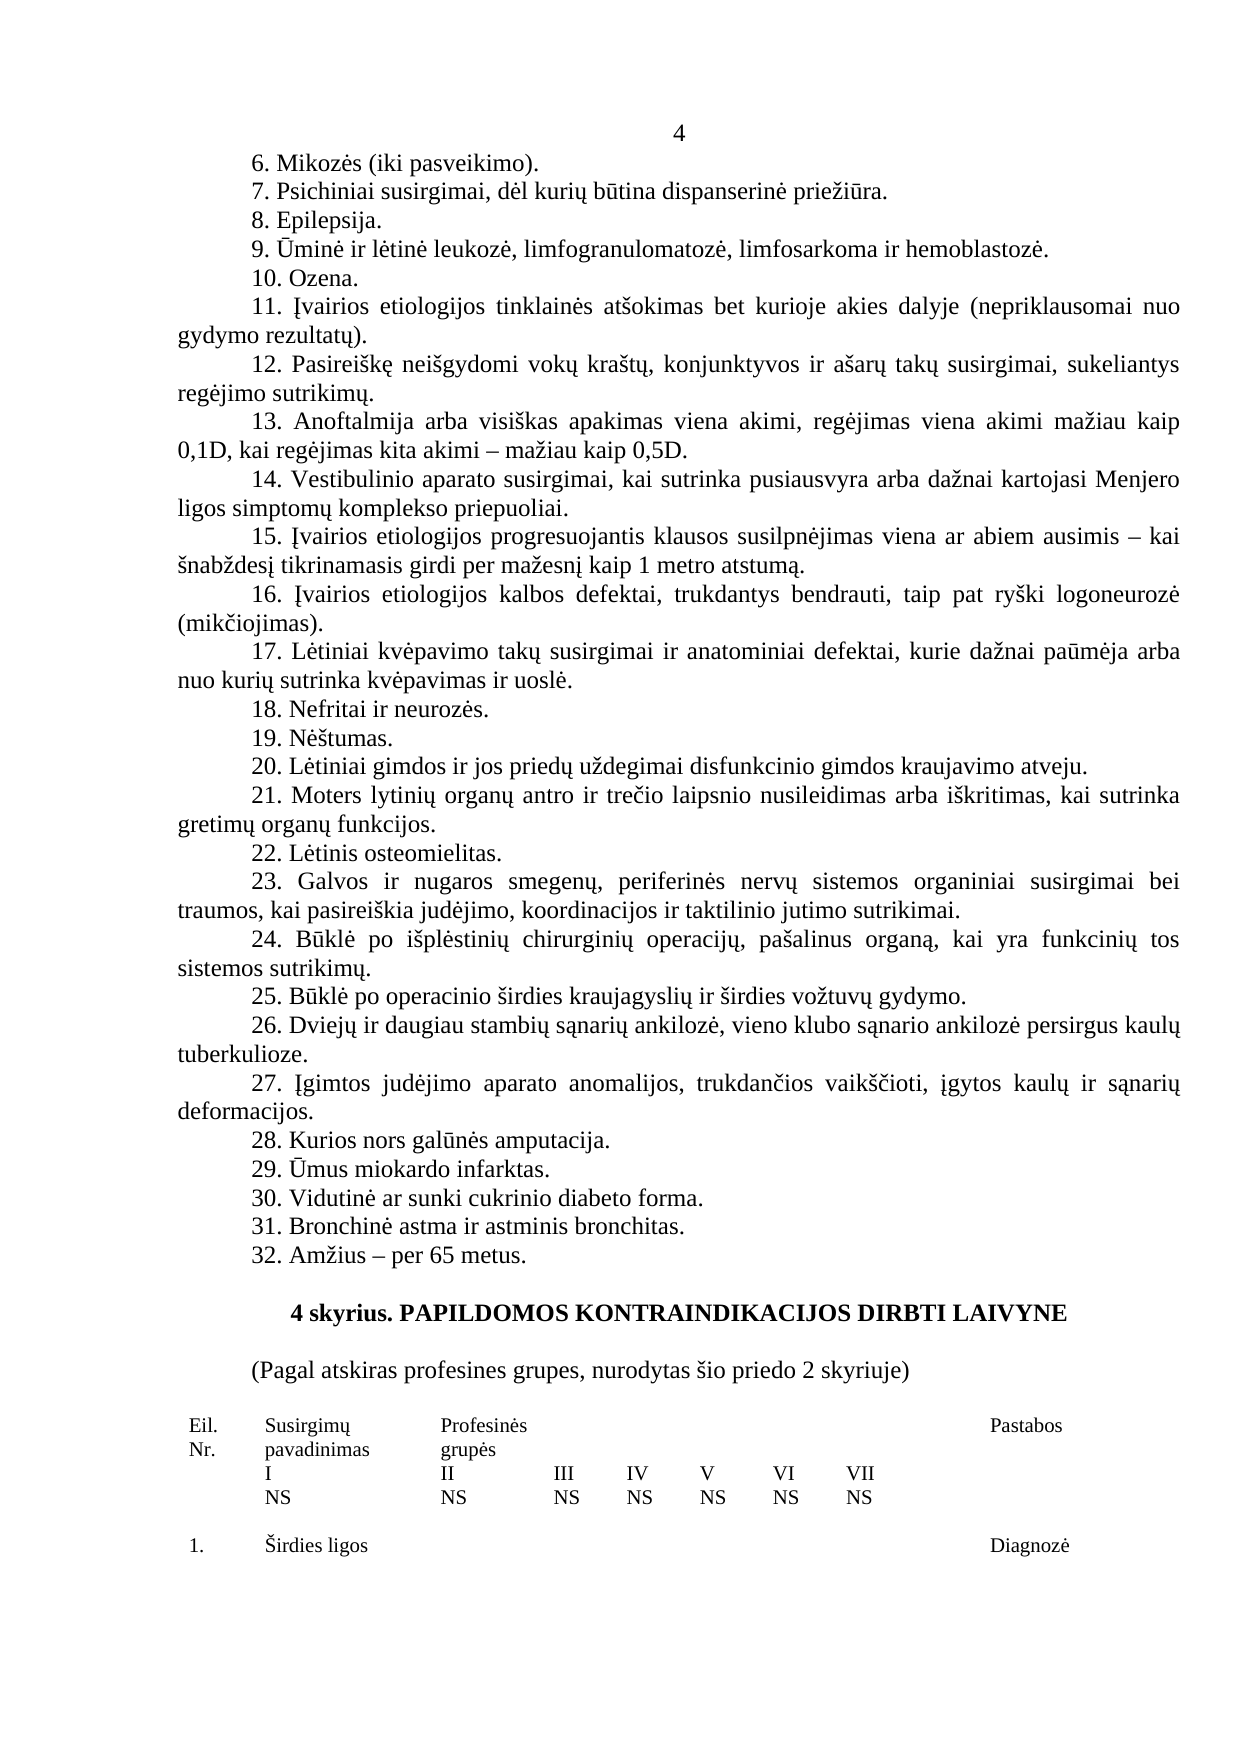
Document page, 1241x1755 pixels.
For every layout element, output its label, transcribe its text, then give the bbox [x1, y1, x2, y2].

table_cell 1. [177, 1533, 253, 1557]
text 7. Psichiniai susirgimai, dėl kurių būtina dispanserinė priežiūra. [177, 176, 1181, 205]
text 25. Būklė po operacinio širdies kraujagyslių ir širdies vožtuvų gydymo. [177, 981, 1181, 1010]
table_cell Širdies ligos [253, 1533, 429, 1557]
text 16. Įvairios etiologijos kalbos defektai, trukdantys bendrauti, taip pat ryški logoneurozė (mikčiojimas). [177, 579, 1181, 636]
table_cell NS [835, 1485, 909, 1509]
text 14. Vestibulinio aparato susirgimai, kai sutrinka pusiausvyra arba dažnai kartojasi Menjero ligos simptomų komplekso priepuoliai. [177, 464, 1181, 521]
text 15. Įvairios etiologijos progresuojantis klausos susilpnėjimas viena ar abiem ausimis – kai šnabždesį tikrinamasis girdi per mažesnį kaip 1 metro atstumą. [177, 521, 1181, 579]
table_cell Diagnozė [979, 1533, 1181, 1557]
table_cell NS [688, 1485, 761, 1509]
text 11. Įvairios etiologijos tinklainės atšokimas bet kurioje akies dalyje (nepriklausomai nuo gydymo rezultatų). [177, 291, 1181, 349]
table_header [835, 1413, 909, 1461]
table_cell [909, 1533, 978, 1557]
table_cell [835, 1533, 909, 1557]
table_cell [177, 1461, 253, 1485]
table_cell [761, 1509, 834, 1533]
table_cell VI [761, 1461, 834, 1485]
table_cell II [429, 1461, 542, 1485]
text 10. Ozena. [177, 263, 1181, 291]
text 17. Lėtiniai kvėpavimo takų susirgimai ir anatominiai defektai, kurie dažnai paūmėja arba nuo kurių sutrinka kvėpavimas ir uoslė. [177, 636, 1181, 694]
table_cell [177, 1485, 253, 1509]
text 21. Moters lytinių organų antro ir trečio laipsnio nusileidimas arba iškritimas, kai sutrinka gretimų organų funkcijos. [177, 780, 1181, 838]
table_cell [688, 1509, 761, 1533]
table_cell V [688, 1461, 761, 1485]
table_header [909, 1413, 978, 1461]
text 12. Pasireiškę neišgydomi vokų kraštų, konjunktyvos ir ašarų takų susirgimai, sukeliantys regėjimo sutrikimų. [177, 349, 1181, 406]
table_cell [909, 1485, 978, 1509]
table_cell NS [253, 1485, 429, 1509]
table_cell [253, 1509, 429, 1533]
table_cell [615, 1533, 688, 1557]
table_cell [761, 1533, 834, 1557]
text 28. Kurios nors galūnės amputacija. [177, 1125, 1181, 1154]
text 31. Bronchinė astma ir astminis bronchitas. [177, 1211, 1181, 1240]
text 13. Anoftalmija arba visiškas apakimas viena akimi, regėjimas viena akimi mažiau kaip 0,1D, kai regėjimas kita akimi – mažiau kaip 0,5D. [177, 406, 1181, 464]
text 27. Įgimtos judėjimo aparato anomalijos, trukdančios vaikščioti, įgytos kaulų ir sąnarių deformacijos. [177, 1068, 1181, 1125]
table_cell [429, 1509, 542, 1533]
text 30. Vidutinė ar sunki cukrinio diabeto forma. [177, 1183, 1181, 1211]
table_cell [909, 1461, 978, 1485]
table_cell NS [761, 1485, 834, 1509]
text 6. Mikozės (iki pasveikimo). [177, 148, 1181, 176]
table_cell [429, 1533, 542, 1557]
table_header Eil. Nr. [177, 1413, 253, 1461]
table_cell NS [542, 1485, 615, 1509]
table_cell NS [429, 1485, 542, 1509]
text 18. Nefritai ir neurozės. [177, 694, 1181, 723]
text 32. Amžius – per 65 metus. [177, 1240, 1181, 1269]
table_header Profesinės grupės [429, 1413, 542, 1461]
text 29. Ūmus miokardo infarktas. [177, 1154, 1181, 1183]
table_cell [542, 1533, 615, 1557]
table_cell [979, 1461, 1181, 1485]
table_header [761, 1413, 834, 1461]
table_header Pastabos [979, 1413, 1181, 1461]
text 19. Nėštumas. [177, 723, 1181, 751]
text 20. Lėtiniai gimdos ir jos priedų uždegimai disfunkcinio gimdos kraujavimo atveju. [177, 751, 1181, 780]
table_cell [688, 1533, 761, 1557]
text 23. Galvos ir nugaros smegenų, periferinės nervų sistemos organiniai susirgimai bei traumos, kai pasireiškia judėjimo, koordinacijos ir taktilinio jutimo sutrikimai. [177, 866, 1181, 924]
table_cell VII [835, 1461, 909, 1485]
text 24. Būklė po išplėstinių chirurginių operacijų, pašalinus organą, kai yra funkcinių tos sistemos sutrikimų. [177, 924, 1181, 981]
table_cell [909, 1509, 978, 1533]
table_cell [177, 1509, 253, 1533]
table_cell [542, 1509, 615, 1533]
table_header [688, 1413, 761, 1461]
table_cell [979, 1509, 1181, 1533]
table_cell NS [615, 1485, 688, 1509]
text 22. Lėtinis osteomielitas. [177, 838, 1181, 866]
table_cell I [253, 1461, 429, 1485]
table_cell [835, 1509, 909, 1533]
table_header [542, 1413, 615, 1461]
table_header [615, 1413, 688, 1461]
text 4 skyrius. PAPILDOMOS KONTRAINDIKACIJOS DIRBTI LAIVYNE [177, 1298, 1181, 1326]
table_cell [615, 1509, 688, 1533]
text (Pagal atskiras profesines grupes, nurodytas šio priedo 2 skyriuje) [177, 1355, 1181, 1384]
text 9. Ūminė ir lėtinė leukozė, limfogranulomatozė, limfosarkoma ir hemoblastozė. [177, 234, 1181, 263]
table_cell IV [615, 1461, 688, 1485]
text 26. Dviejų ir daugiau stambių sąnarių ankilozė, vieno klubo sąnario ankilozė persirgus kaulų tuberkulioze. [177, 1010, 1181, 1068]
table_cell III [542, 1461, 615, 1485]
text 8. Epilepsija. [177, 205, 1181, 234]
table_cell [979, 1485, 1181, 1509]
table_header Susirgimų pavadinimas [253, 1413, 429, 1461]
